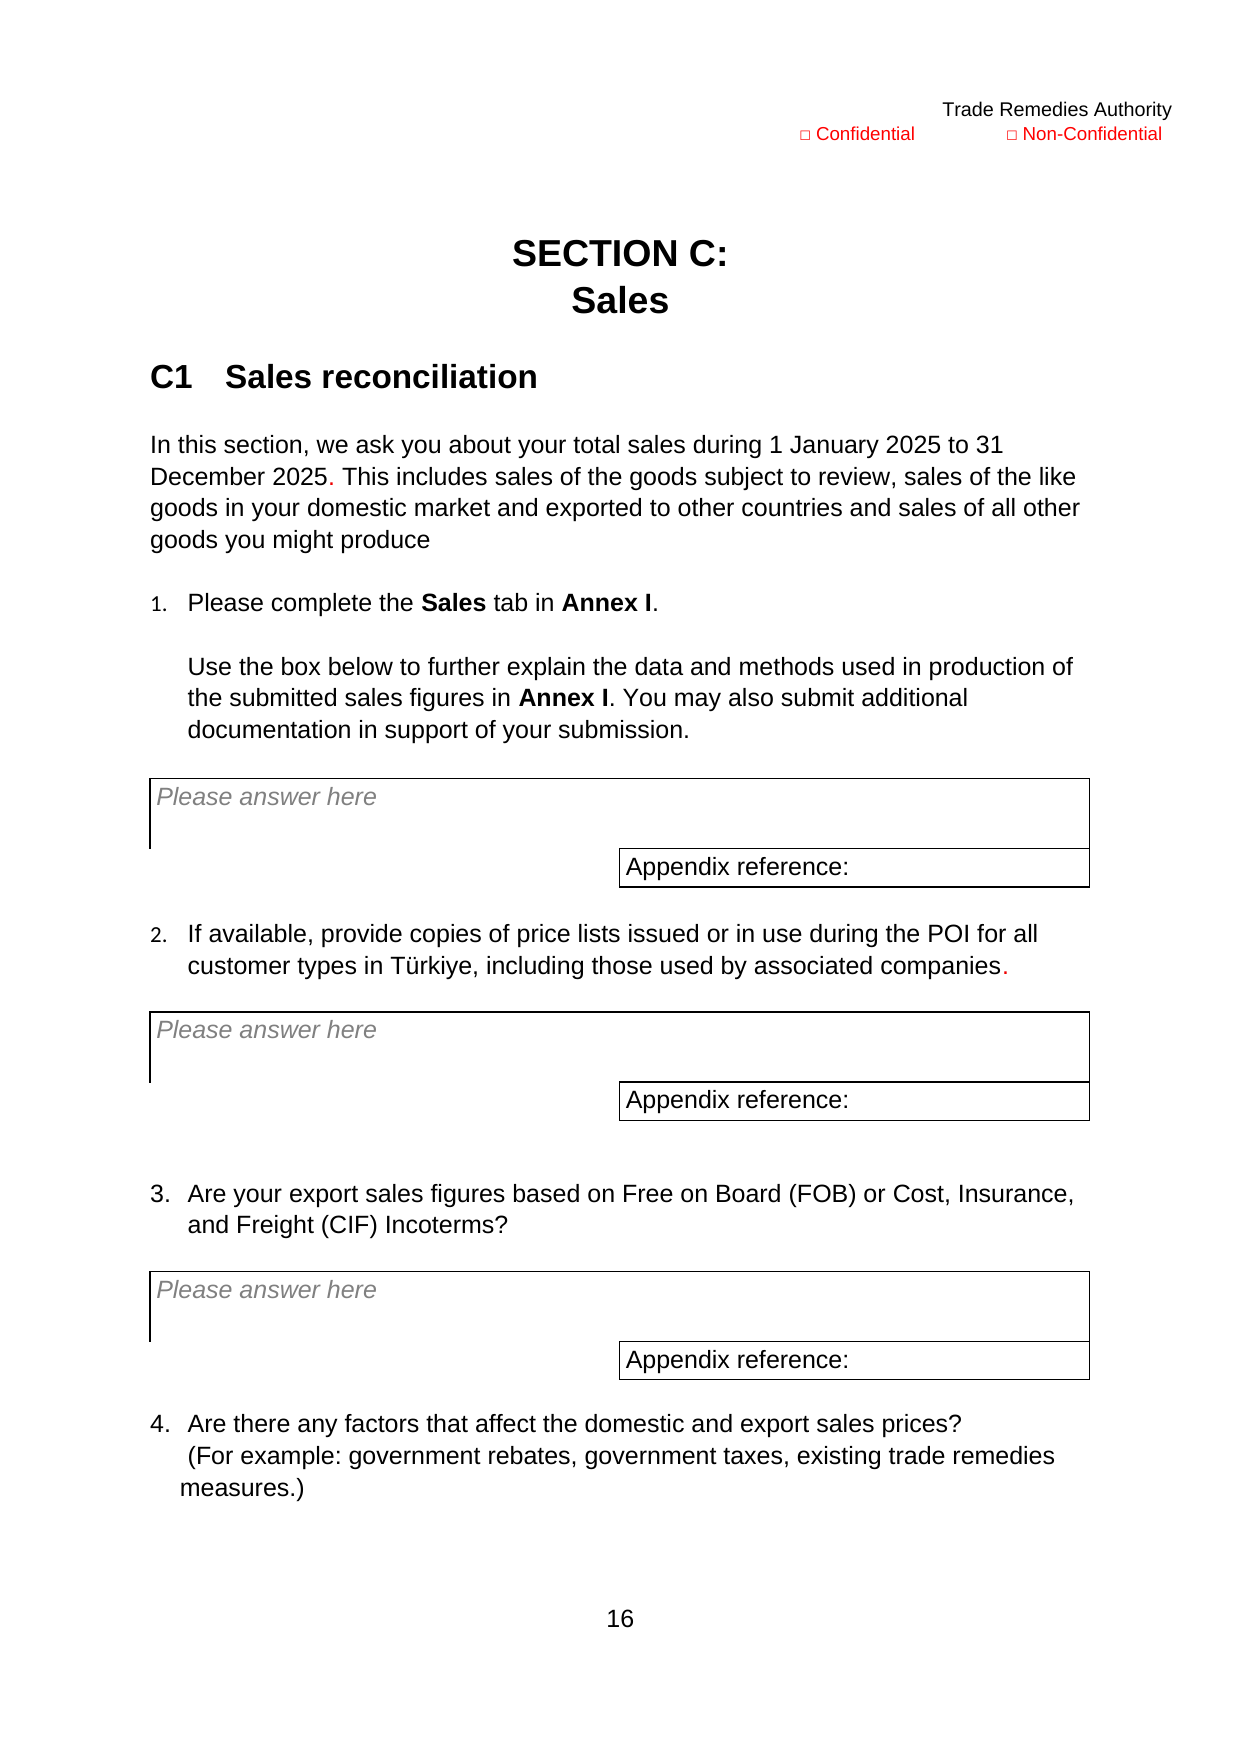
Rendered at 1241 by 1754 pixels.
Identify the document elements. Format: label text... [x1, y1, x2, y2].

list Are there any factors that affect the domestic and export sales prices? [150, 1409, 1090, 1438]
subtitle SECTION C: Sales [150, 231, 1090, 321]
table_cell Appendix reference: [620, 849, 1089, 886]
text (For example: government rebates, government taxes, existing trade remedies measures.) [179, 1441, 1090, 1501]
list Please complete the Sales tab in Annex I. [150, 588, 1090, 617]
table_header Please answer here [151, 779, 1089, 848]
text In this section, we ask you about your total sales during 1 January 2025 to 31 December 2025. This includes sales of the goods subject to review, sales of the like goods in your domestic market and exported to other countries and sales of all other goods you might produce [150, 430, 1090, 554]
table_cell [150, 849, 619, 886]
table_cell [150, 1083, 619, 1120]
table_cell [150, 1342, 619, 1379]
table_cell Appendix reference: [620, 1083, 1089, 1120]
list Are your export sales figures based on Free on Board (FOB) or Cost, Insurance, and Freight (CIF) Incoterms? [150, 1179, 1090, 1239]
table_header Please answer here [151, 1272, 1089, 1341]
table_header Please answer here [151, 1013, 1089, 1081]
table_cell Appendix reference: [620, 1342, 1089, 1379]
text Use the box below to further explain the data and methods used in production of the submitted sales figures in Annex I. You may also submit additional documentation in support of your submission. [187, 652, 1090, 743]
list If available, provide copies of price lists issued or in use during the POI for all customer types in Türkiye, including those used by associated companies. [150, 919, 1090, 980]
subtitle C1 Sales reconciliation [150, 357, 1090, 396]
